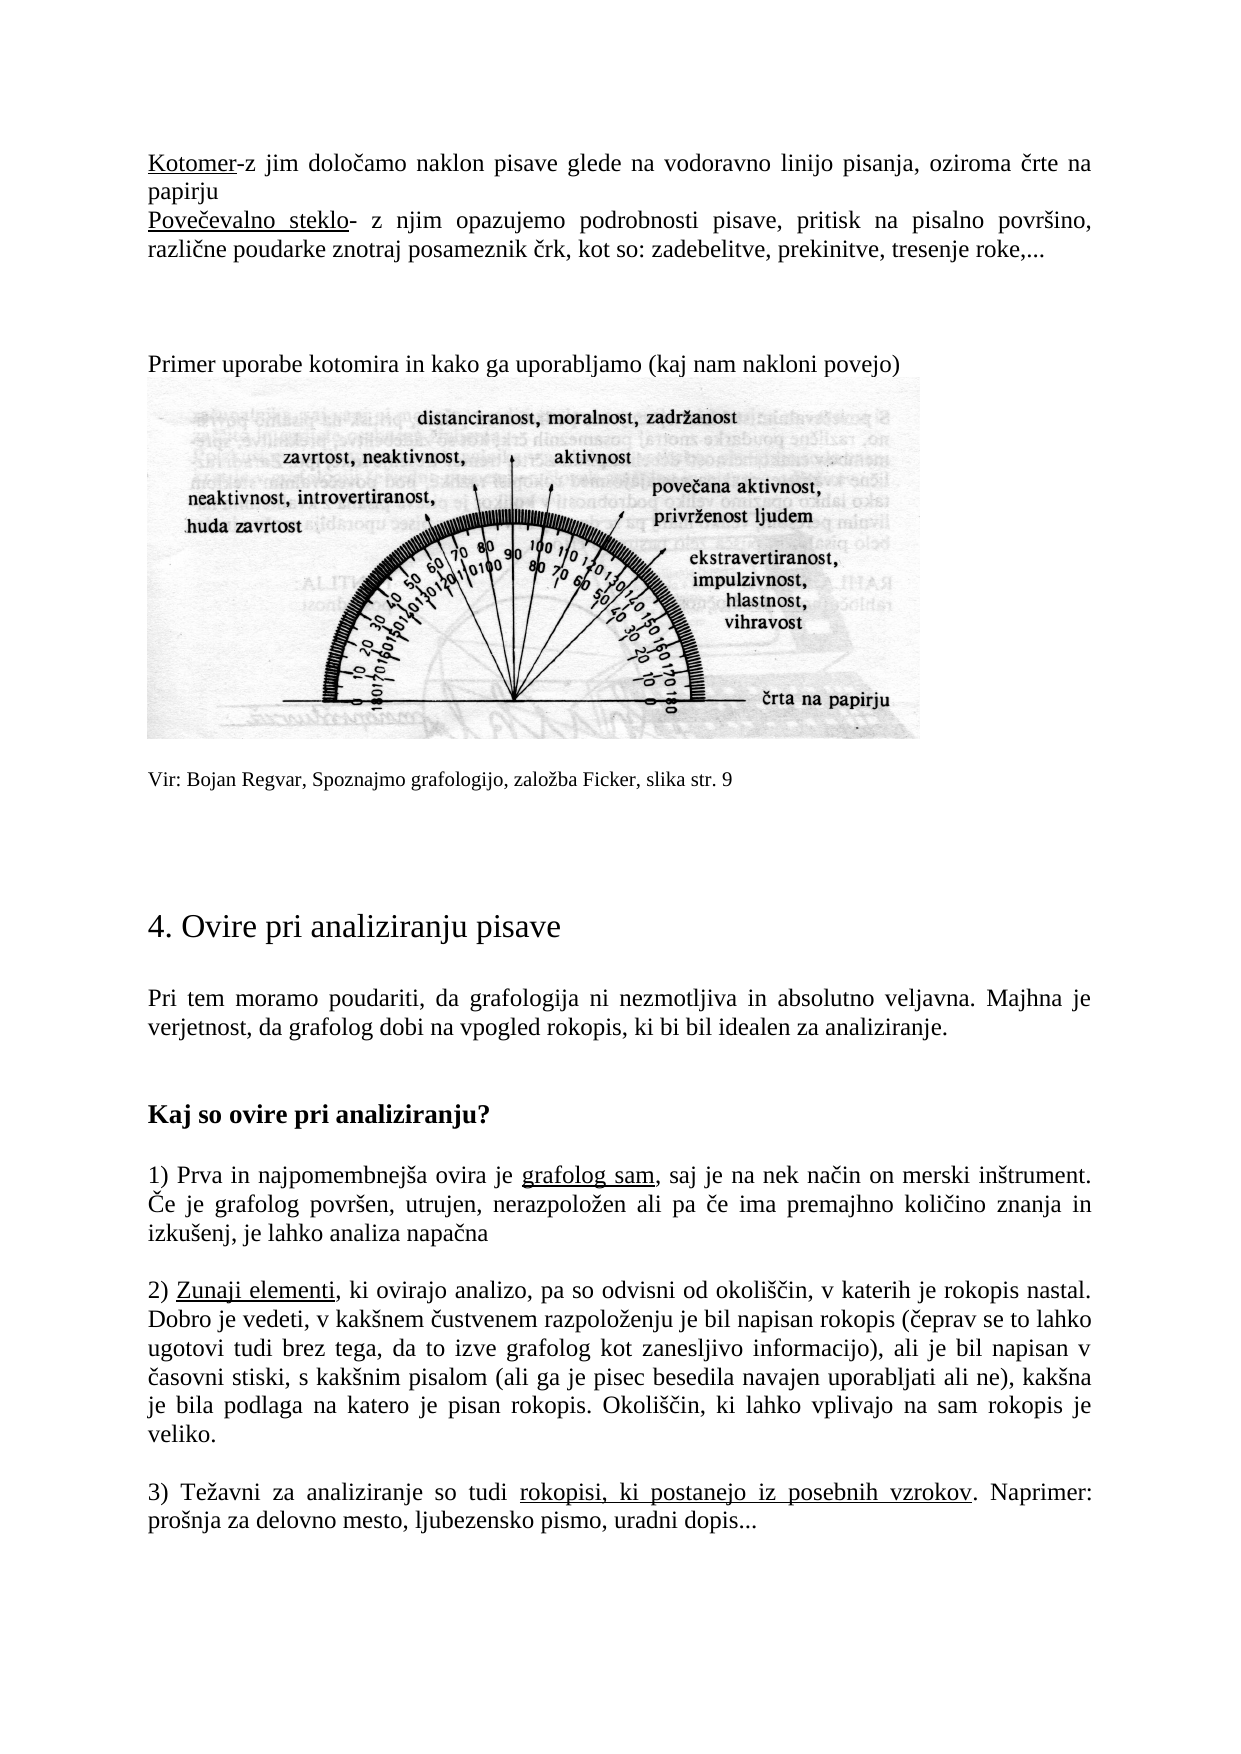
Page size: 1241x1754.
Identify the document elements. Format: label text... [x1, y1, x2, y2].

text Povečevalno steklo- z njim opazujemo podrobnosti pisave, pritisk na pisalno površino, različne poudarke znotraj posameznik črk, kot so: zadebelitve, prekinitve, tresenje roke,... [148, 205, 1093, 263]
text Vir: Bojan Regvar, Spoznajmo grafologijo, založba Ficker, slika str. 9 [148, 767, 1093, 791]
text 3) Težavni za analiziranje so tudi rokopisi, ki postanejo iz posebnih vzrokov. Naprimer: prošnja za delovno mesto, ljubezensko pismo, uradni dopis... [148, 1477, 1093, 1534]
text Primer uporabe kotomira in kako ga uporabljamo (kaj nam nakloni povejo) [148, 349, 1093, 378]
text Kotomer-z jim določamo naklon pisave glede na vodoravno linijo pisanja, oziroma črte na papirju [148, 148, 1093, 205]
text 4. Ovire pri analiziranju pisave [148, 906, 1093, 945]
picture [147, 377, 920, 739]
text Pri tem moramo poudariti, da grafologija ni nezmotljiva in absolutno veljavna. Majhna je verjetnost, da grafolog dobi na vpogled rokopis, ki bi bil idealen za analiziranje. [148, 983, 1093, 1041]
text 1) Prva in najpomembnejša ovira je grafolog sam, saj je na nek način on merski inštrument. Če je grafolog površen, utrujen, nerazpoložen ali pa če ima premajhno količino znanja in izkušenj, je lahko analiza napačna [148, 1160, 1093, 1247]
text Kaj so ovire pri analiziranju? [148, 1098, 1093, 1129]
text 2) Zunaji elementi, ki ovirajo analizo, pa so odvisni od okoliščin, v katerih je rokopis nastal. Dobro je vedeti, v kakšnem čustvenem razpoloženju je bil napisan rokopis (čeprav se to lahko ugotovi tudi brez tega, da to izve grafolog kot zanesljivo informacijo), ali je bil napisan v časovni stiski, s kakšnim pisalom (ali ga je pisec besedila navajen uporabljati ali ne), kakšna je bila podlaga na katero je pisan rokopis. Okoliščin, ki lahko vplivajo na sam rokopis je veliko. [148, 1275, 1093, 1448]
